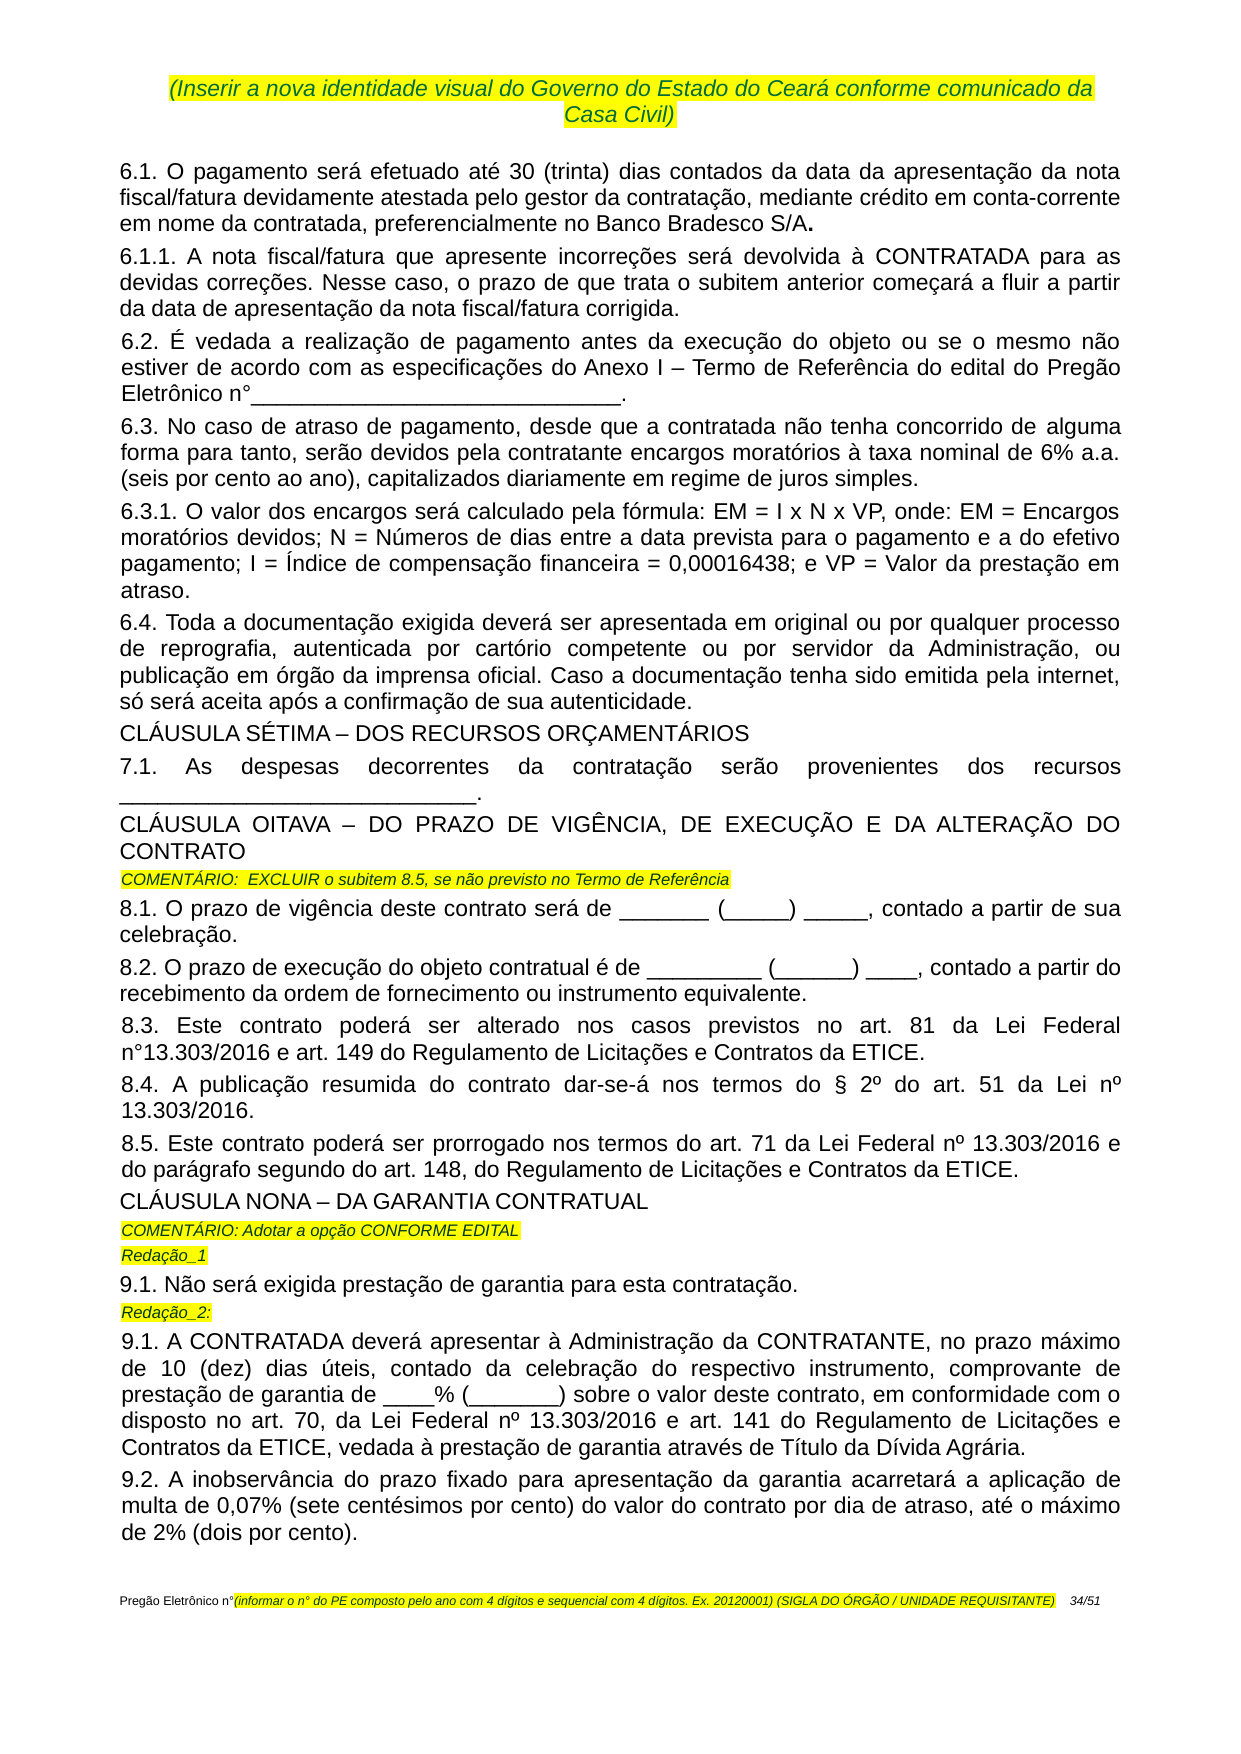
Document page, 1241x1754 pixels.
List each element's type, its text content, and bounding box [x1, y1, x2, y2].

text 9.1. Não será exigida prestação de garantia para esta contratação. [119, 1271, 1121, 1297]
text Redação_2: [121, 1303, 1121, 1322]
text 7.1. As despesas decorrentes da contratação serão provenientes dos recursos ____________________________. [119, 753, 1121, 805]
text 8.3. Este contrato poderá ser alterado nos casos previstos no art. 81 da Lei Federal n°13.303/2016 e art. 149 do Regulamento de Licitações e Contratos da ETICE. [121, 1012, 1121, 1065]
text CLÁUSULA SÉTIMA – DOS RECURSOS ORÇAMENTÁRIOS [119, 720, 1121, 747]
text 8.2. O prazo de execução do objeto contratual é de _________ (______) ____, contado a partir do recebimento da ordem de fornecimento ou instrumento equivalente. [119, 954, 1121, 1006]
text 6.2. É vedada a realização de pagamento antes da execução do objeto ou se o mesmo não estiver de acordo com as especificações do Anexo I – Termo de Referência do edital do Pregão Eletrônico n°_____________________________. [121, 328, 1121, 407]
text 8.5. Este contrato poderá ser prorrogado nos termos do art. 71 da Lei Federal nº 13.303/2016 e do parágrafo segundo do art. 148, do Regulamento de Licitações e Contratos da ETICE. [121, 1129, 1121, 1182]
text 6.1.1. A nota fiscal/fatura que apresente incorreções será devolvida à CONTRATADA para as devidas correções. Nesse caso, o prazo de que trata o subitem anterior começará a fluir a partir da data de apresentação da nota fiscal/fatura corrigida. [119, 243, 1121, 322]
text Redação_1 [121, 1246, 1121, 1265]
text COMENTÁRIO: EXCLUIR o subitem 8.5, se não previsto no Termo de Referência [121, 870, 1121, 889]
text 8.1. O prazo de vigência deste contrato será de _______ (_____) _____, contado a partir de sua celebração. [119, 895, 1121, 948]
text 8.4. A publicação resumida do contrato dar-se-á nos termos do § 2º do art. 51 da Lei nº 13.303/2016. [121, 1071, 1121, 1124]
text 9.2. A inobservância do prazo fixado para apresentação da garantia acarretará a aplicação de multa de 0,07% (sete centésimos por cento) do valor do contrato por dia de atraso, até o máximo de 2% (dois por cento). [121, 1466, 1121, 1545]
text 6.1. O pagamento será efetuado até 30 (trinta) dias contados da data da apresentação da nota fiscal/fatura devidamente atestada pelo gestor da contratação, mediante crédito em conta-corrente em nome da contratada, preferencialmente no Banco Bradesco S/A. [119, 158, 1121, 237]
text 9.1. A CONTRATADA deverá apresentar à Administração da CONTRATANTE, no prazo máximo de 10 (dez) dias úteis, contado da celebração do respectivo instrumento, comprovante de prestação de garantia de ____% (_______) sobre o valor deste contrato, em conformidade com o disposto no art. 70, da Lei Federal nº 13.303/2016 e art. 141 do Regulamento de Licitações e Contratos da ETICE, vedada à prestação de garantia através de Título da Dívida Agrária. [121, 1328, 1121, 1460]
text CLÁUSULA OITAVA – DO PRAZO DE VIGÊNCIA, DE EXECUÇÃO E DA ALTERAÇÃO DO CONTRATO [119, 811, 1121, 864]
text 6.3. No caso de atraso de pagamento, desde que a contratada não tenha concorrido de alguma forma para tanto, serão devidos pela contratante encargos moratórios à taxa nominal de 6% a.a. (seis por cento ao ano), capitalizados diariamente em regime de juros simples. [120, 413, 1121, 492]
text COMENTÁRIO: Adotar a opção CONFORME EDITAL [121, 1221, 1121, 1240]
text 6.3.1. O valor dos encargos será calculado pela fórmula: EM = I x N x VP, onde: EM = Encargos moratórios devidos; N = Números de dias entre a data prevista para o pagamento e a do efetivo pagamento; I = Índice de compensação financeira = 0,00016438; e VP = Valor da prestação em atraso. [120, 498, 1121, 603]
text 6.4. Toda a documentação exigida deverá ser apresentada em original ou por qualquer processo de reprografia, autenticada por cartório competente ou por servidor da Administração, ou publicação em órgão da imprensa oficial. Caso a documentação tenha sido emitida pela internet, só será aceita após a confirmação de sua autenticidade. [119, 609, 1121, 714]
text CLÁUSULA NONA – DA GARANTIA CONTRATUAL [119, 1188, 1121, 1214]
